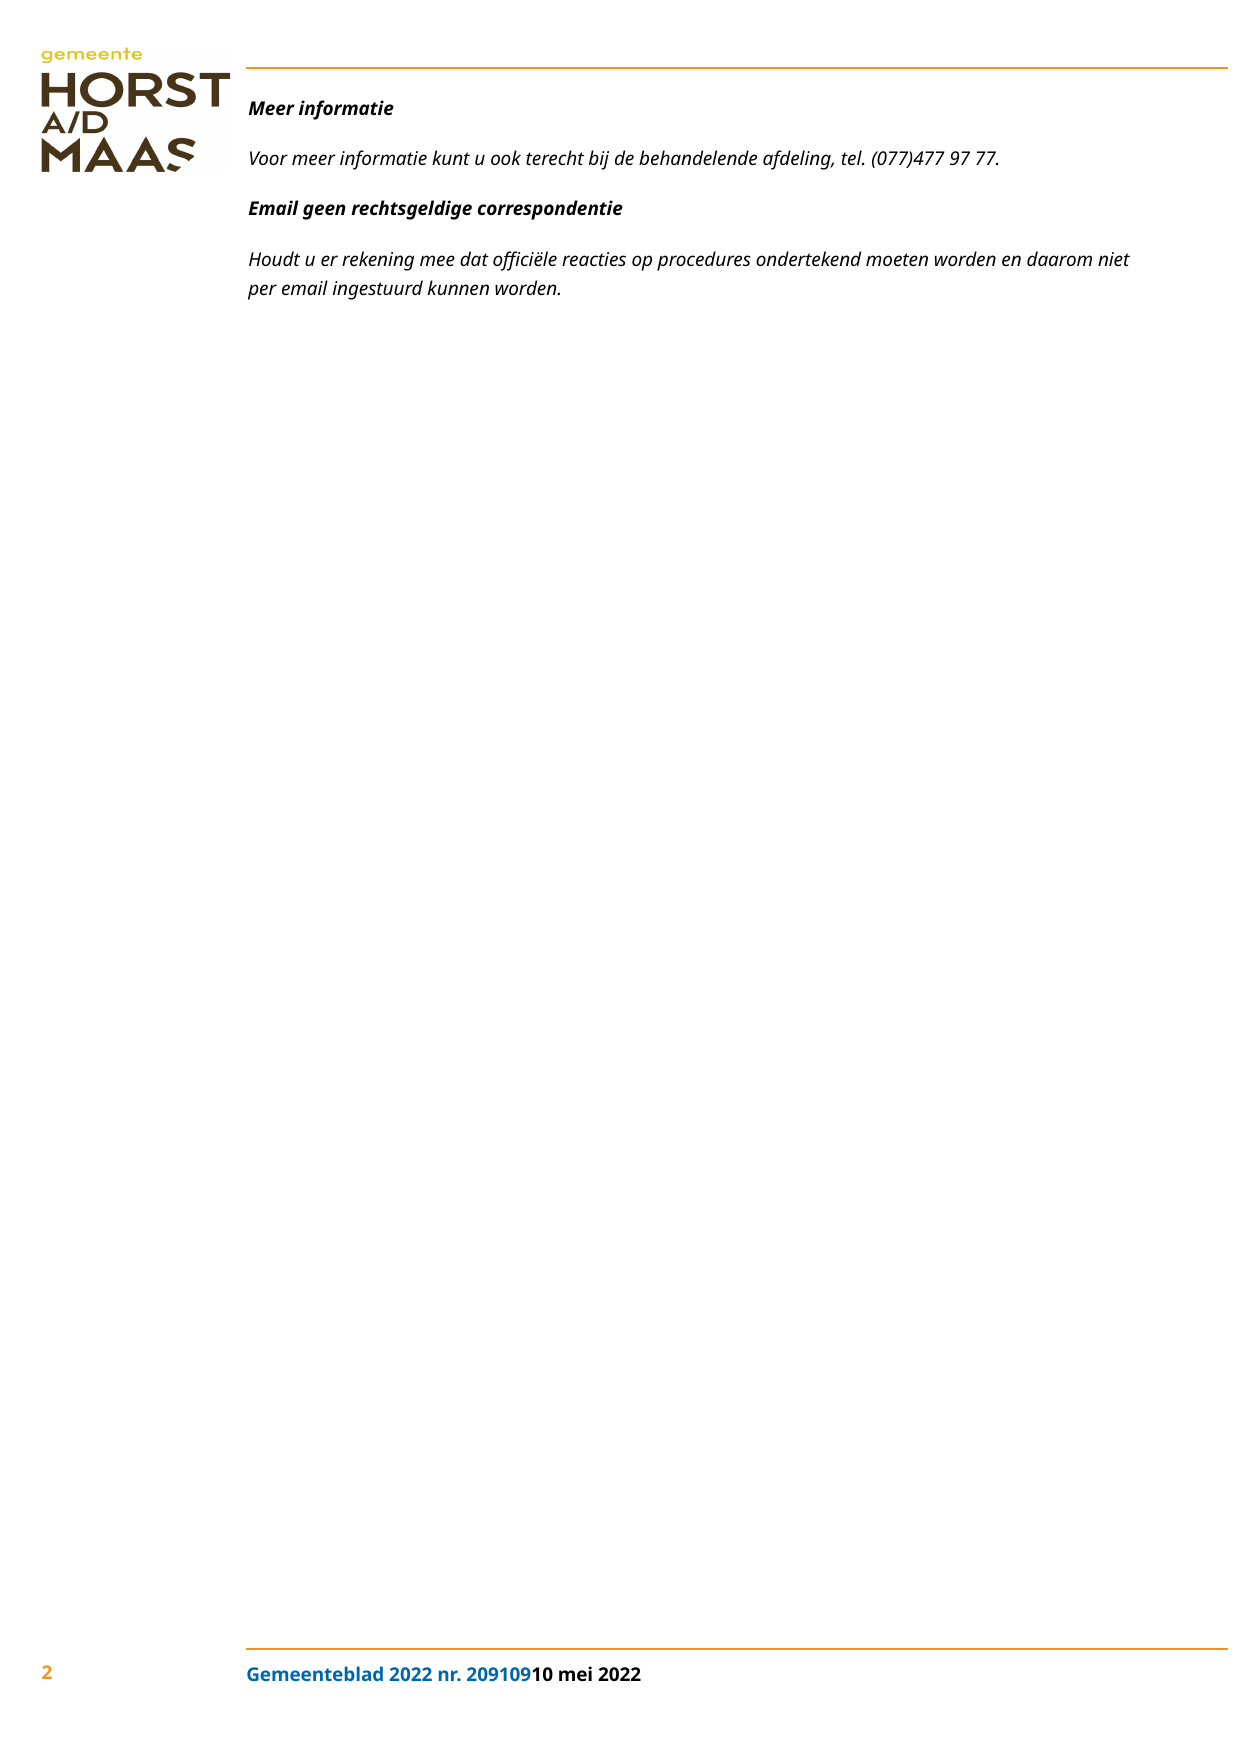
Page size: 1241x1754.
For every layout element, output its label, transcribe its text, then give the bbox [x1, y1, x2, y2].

text Houdt u er rekening mee dat officiële reacties op procedures ondertekend moeten worden en daarom niet per email ingestuurd kunnen worden. [248, 246, 1152, 301]
text Email geen rechtsgeldige correspondentie [248, 196, 1152, 221]
text Meer informatie [248, 95, 1152, 121]
text Voor meer informatie kunt u ook terecht bij de behandelende afdeling, tel. (077)477 97 77. [248, 145, 1152, 171]
picture [41, 47, 231, 172]
